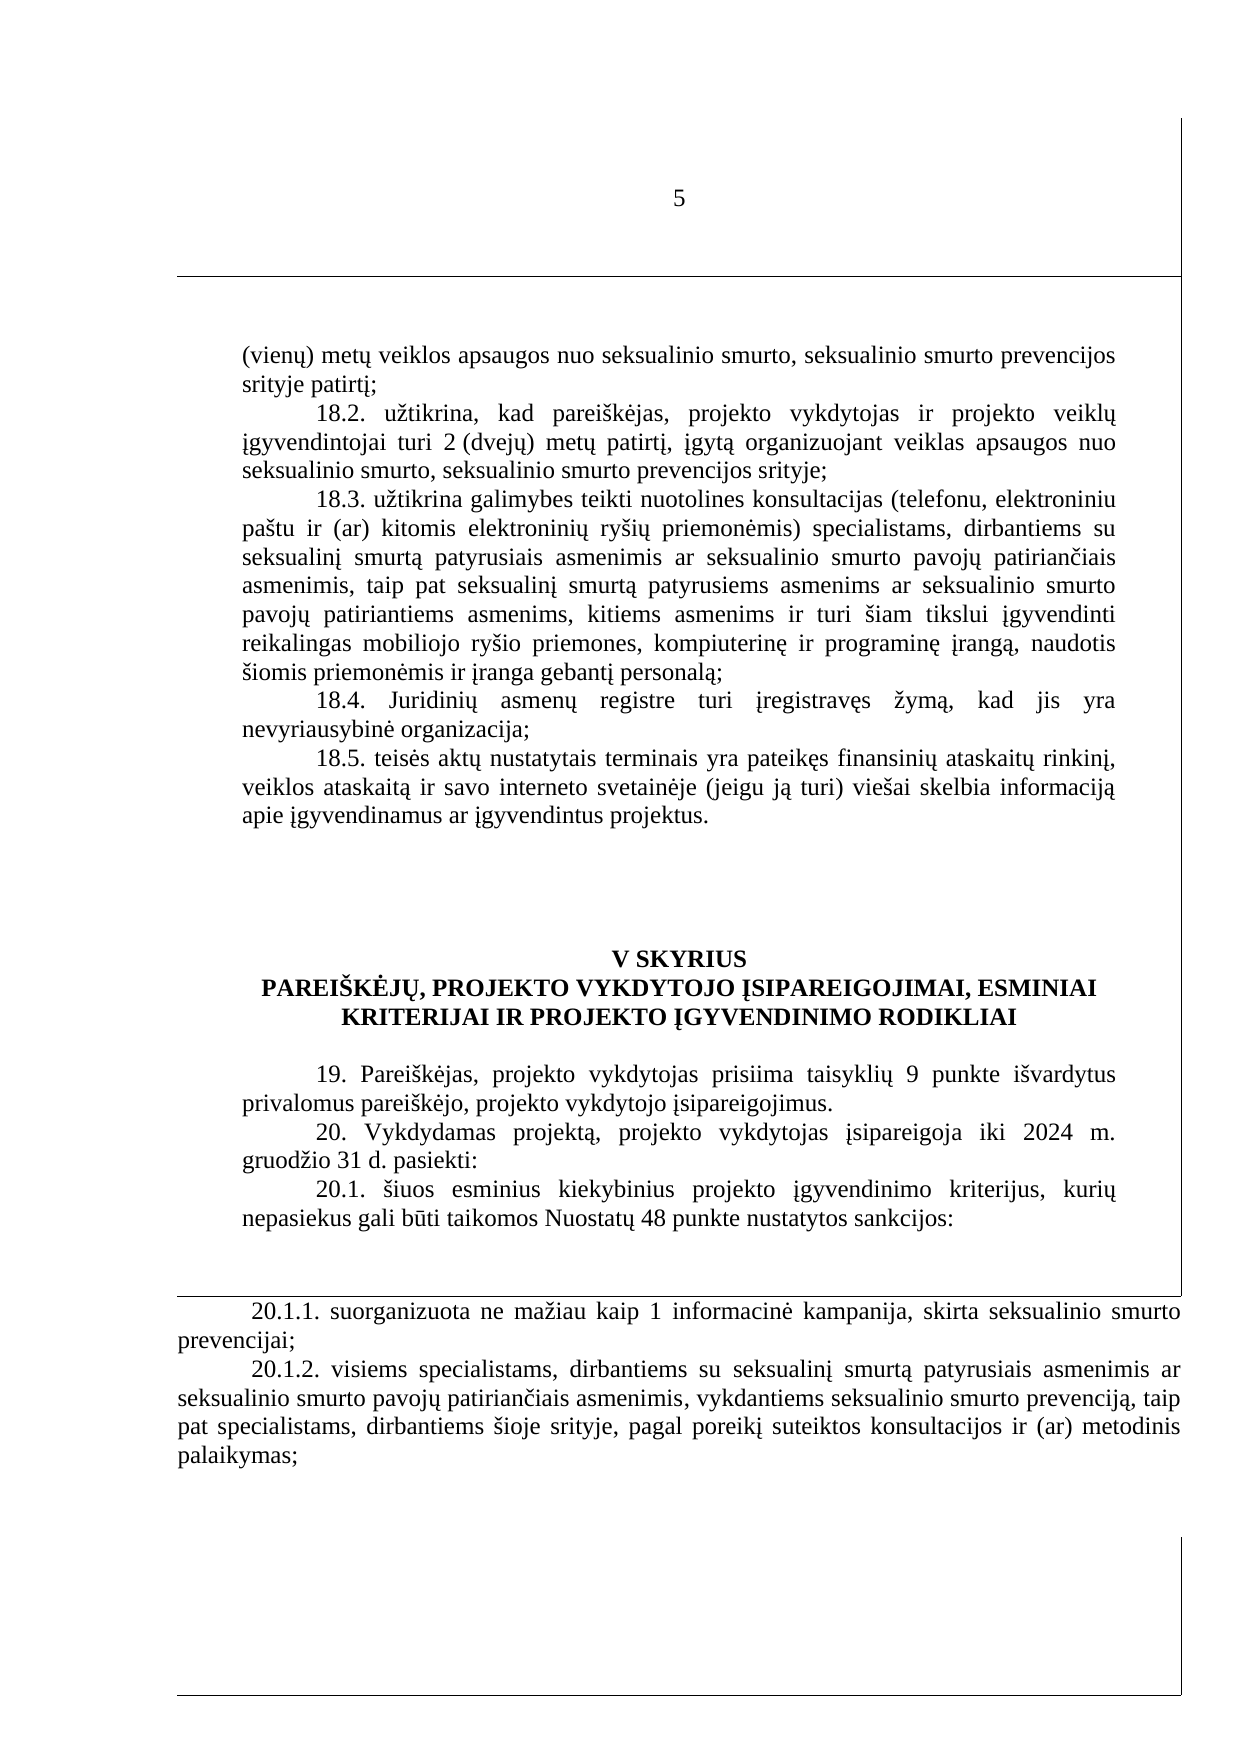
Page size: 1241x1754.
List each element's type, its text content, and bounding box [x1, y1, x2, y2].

text 20.1. šiuos esminius kiekybinius projekto įgyvendinimo kriterijus, kurių nepasiekus gali būti taikomos Nuostatų 48 punkte nustatytos sankcijos: [177, 1174, 1181, 1296]
text V SKYRIUS [177, 944, 1181, 973]
text 20. Vykdydamas projektą, projekto vykdytojas įsipareigoja iki 2024 m. gruodžio 31 d. pasiekti: [177, 1117, 1181, 1174]
text 18.2. užtikrina, kad pareiškėjas, projekto vykdytojas ir projekto veiklų įgyvendintojai turi 2 (dvejų) metų patirtį, įgytą organizuojant veiklas apsaugos nuo seksualinio smurto, seksualinio smurto prevencijos srityje; [177, 398, 1181, 484]
text (vienų) metų veiklos apsaugos nuo seksualinio smurto, seksualinio smurto prevencijos srityje patirtį; [177, 276, 1181, 398]
text 20.1.1. suorganizuota ne mažiau kaip 1 informacinė kampanija, skirta seksualinio smurto prevencijai; [177, 1296, 1181, 1354]
text 18.3. užtikrina galimybes teikti nuotolines konsultacijas (telefonu, elektroniniu paštu ir (ar) kitomis elektroninių ryšių priemonėmis) specialistams, dirbantiems su seksualinį smurtą patyrusiais asmenimis ar seksualinio smurto pavojų patiriančiais asmenimis, taip pat seksualinį smurtą patyrusiems asmenims ar seksualinio smurto pavojų patiriantiems asmenims, kitiems asmenims ir turi šiam tikslui įgyvendinti reikalingas mobiliojo ryšio priemones, kompiuterinę ir programinę įrangą, naudotis šiomis priemonėmis ir įranga gebantį personalą; [177, 484, 1181, 686]
text 18.5. teisės aktų nustatytais terminais yra pateikęs finansinių ataskaitų rinkinį, veiklos ataskaitą ir savo interneto svetainėje (jeigu ją turi) viešai skelbia informaciją apie įgyvendinamus ar įgyvendintus projektus. [177, 743, 1181, 829]
text 19. Pareiškėjas, projekto vykdytojas prisiima taisyklių 9 punkte išvardytus privalomus pareiškėjo, projekto vykdytojo įsipareigojimus. [177, 1059, 1181, 1117]
text 18.4. Juridinių asmenų registre turi įregistravęs žymą, kad jis yra nevyriausybinė organizacija; [177, 686, 1181, 743]
text PAREIŠKĖJŲ, PROJEKTO VYKDYTOJO ĮSIPAREIGOJIMAI, ESMINIAI KRITERIJAI IR PROJEKTO ĮGYVENDINIMO RODIKLIAI [177, 973, 1181, 1031]
text 20.1.2. visiems specialistams, dirbantiems su seksualinį smurtą patyrusiais asmenimis ar seksualinio smurto pavojų patiriančiais asmenimis, vykdantiems seksualinio smurto prevenciją, taip pat specialistams, dirbantiems šioje srityje, pagal poreikį suteiktos konsultacijos ir (ar) metodinis palaikymas; [177, 1354, 1181, 1469]
